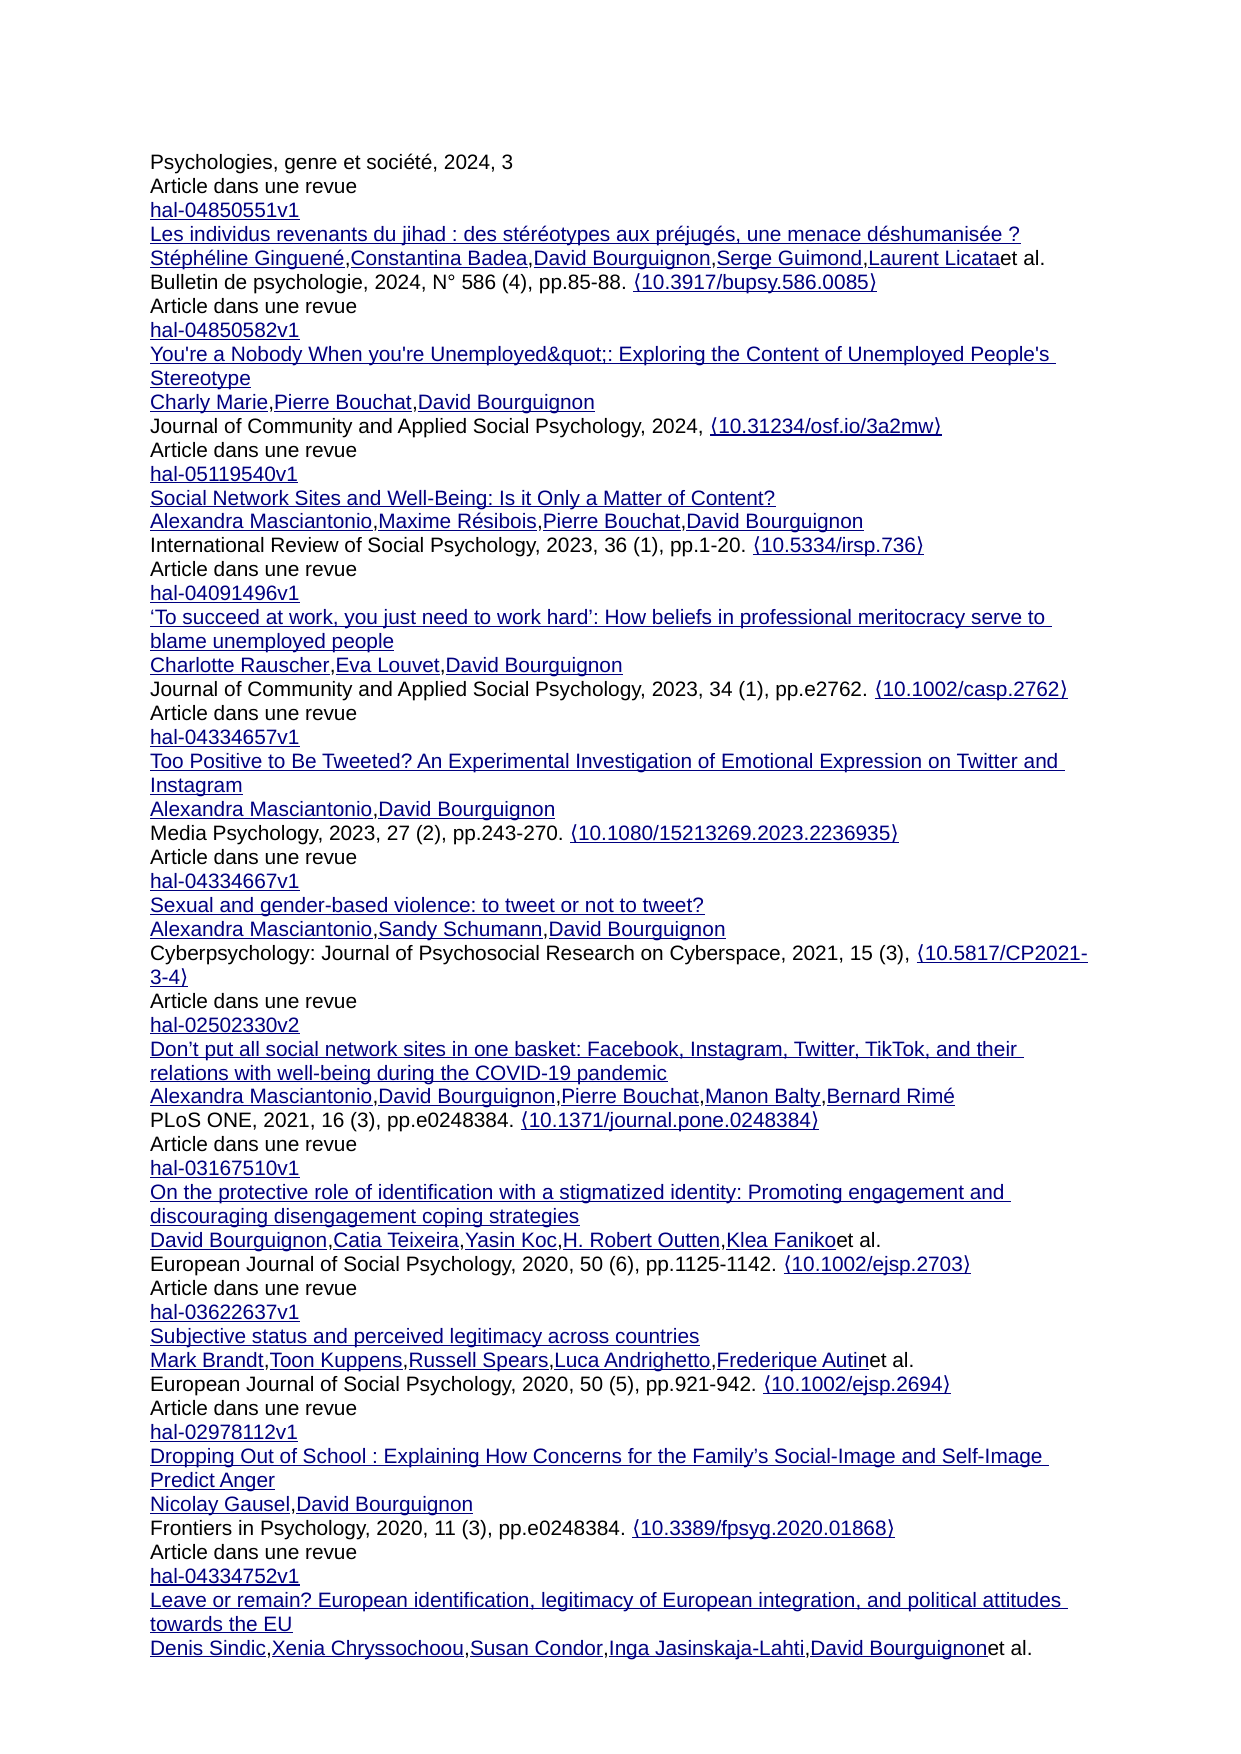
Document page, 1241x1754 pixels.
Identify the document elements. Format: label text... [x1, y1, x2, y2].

table_cell Sexual and gender-based violence: to tweet or not to tweet? Alexandra Masciantonio,Sandy Schumann,David Bourguignon Cyberpsychology: Journal of Psychosocial Research on Cyberspace, 2021, 15 (3), ⟨10.5817/CP2021-3-4⟩ Article dans une revue hal-02502330v2 [150, 893, 1090, 1036]
table_cell Les individus revenants du jihad : des stéréotypes aux préjugés, une menace déshumanisée ? Stéphéline Ginguené,Constantina Badea,David Bourguignon,Serge Guimond,Laurent Licataet al. Bulletin de psychologie, 2024, N° 586 (4), pp.85-88. ⟨10.3917/bupsy.586.0085⟩ Article dans une revue hal-04850582v1 [150, 222, 1090, 342]
table_cell Psychologies, genre et société, 2024, 3 Article dans une revue hal-04850551v1 [150, 150, 1090, 222]
table_cell On the protective role of identification with a stigmatized identity: Promoting engagement and discouraging disengagement coping strategies David Bourguignon,Catia Teixeira,Yasin Koc,H. Robert Outten,Klea Fanikoet al. European Journal of Social Psychology, 2020, 50 (6), pp.1125-1142. ⟨10.1002/ejsp.2703⟩ Article dans une revue hal-03622637v1 [150, 1180, 1090, 1324]
table_cell Dropping Out of School : Explaining How Concerns for the Family’s Social-Image and Self-Image Predict Anger Nicolay Gausel,David Bourguignon Frontiers in Psychology, 2020, 11 (3), pp.e0248384. ⟨10.3389/fpsyg.2020.01868⟩ Article dans une revue hal-04334752v1 [150, 1444, 1090, 1587]
table_cell Too Positive to Be Tweeted? An Experimental Investigation of Emotional Expression on Twitter and Instagram Alexandra Masciantonio,David Bourguignon Media Psychology, 2023, 27 (2), pp.243-270. ⟨10.1080/15213269.2023.2236935⟩ Article dans une revue hal-04334667v1 [150, 749, 1090, 893]
table_cell Don’t put all social network sites in one basket: Facebook, Instagram, Twitter, TikTok, and their relations with well-being during the COVID-19 pandemic Alexandra Masciantonio,David Bourguignon,Pierre Bouchat,Manon Balty,Bernard Rimé PLoS ONE, 2021, 16 (3), pp.e0248384. ⟨10.1371/journal.pone.0248384⟩ Article dans une revue hal-03167510v1 [150, 1036, 1090, 1180]
table_cell Social Network Sites and Well-Being: Is it Only a Matter of Content? Alexandra Masciantonio,Maxime Résibois,Pierre Bouchat,David Bourguignon International Review of Social Psychology, 2023, 36 (1), pp.1-20. ⟨10.5334/irsp.736⟩ Article dans une revue hal-04091496v1 [150, 485, 1090, 605]
table_cell Leave or remain? European identification, legitimacy of European integration, and political attitudes towards the EU Denis Sindic,Xenia Chryssochoou,Susan Condor,Inga Jasinskaja-Lahti,David Bourguignonet al. [150, 1588, 1090, 1659]
table_cell Subjective status and perceived legitimacy across countries Mark Brandt,Toon Kuppens,Russell Spears,Luca Andrighetto,Frederique Autinet al. European Journal of Social Psychology, 2020, 50 (5), pp.921-942. ⟨10.1002/ejsp.2694⟩ Article dans une revue hal-02978112v1 [150, 1324, 1090, 1444]
table_cell ‘To succeed at work, you just need to work hard’: How beliefs in professional meritocracy serve to blame unemployed people Charlotte Rauscher,Eva Louvet,David Bourguignon Journal of Community and Applied Social Psychology, 2023, 34 (1), pp.e2762. ⟨10.1002/casp.2762⟩ Article dans une revue hal-04334657v1 [150, 605, 1090, 749]
table_cell You're a Nobody When you're Unemployed&quot;: Exploring the Content of Unemployed People's Stereotype Charly Marie,Pierre Bouchat,David Bourguignon Journal of Community and Applied Social Psychology, 2024, ⟨10.31234/osf.io/3a2mw⟩ Article dans une revue hal-05119540v1 [150, 342, 1090, 485]
